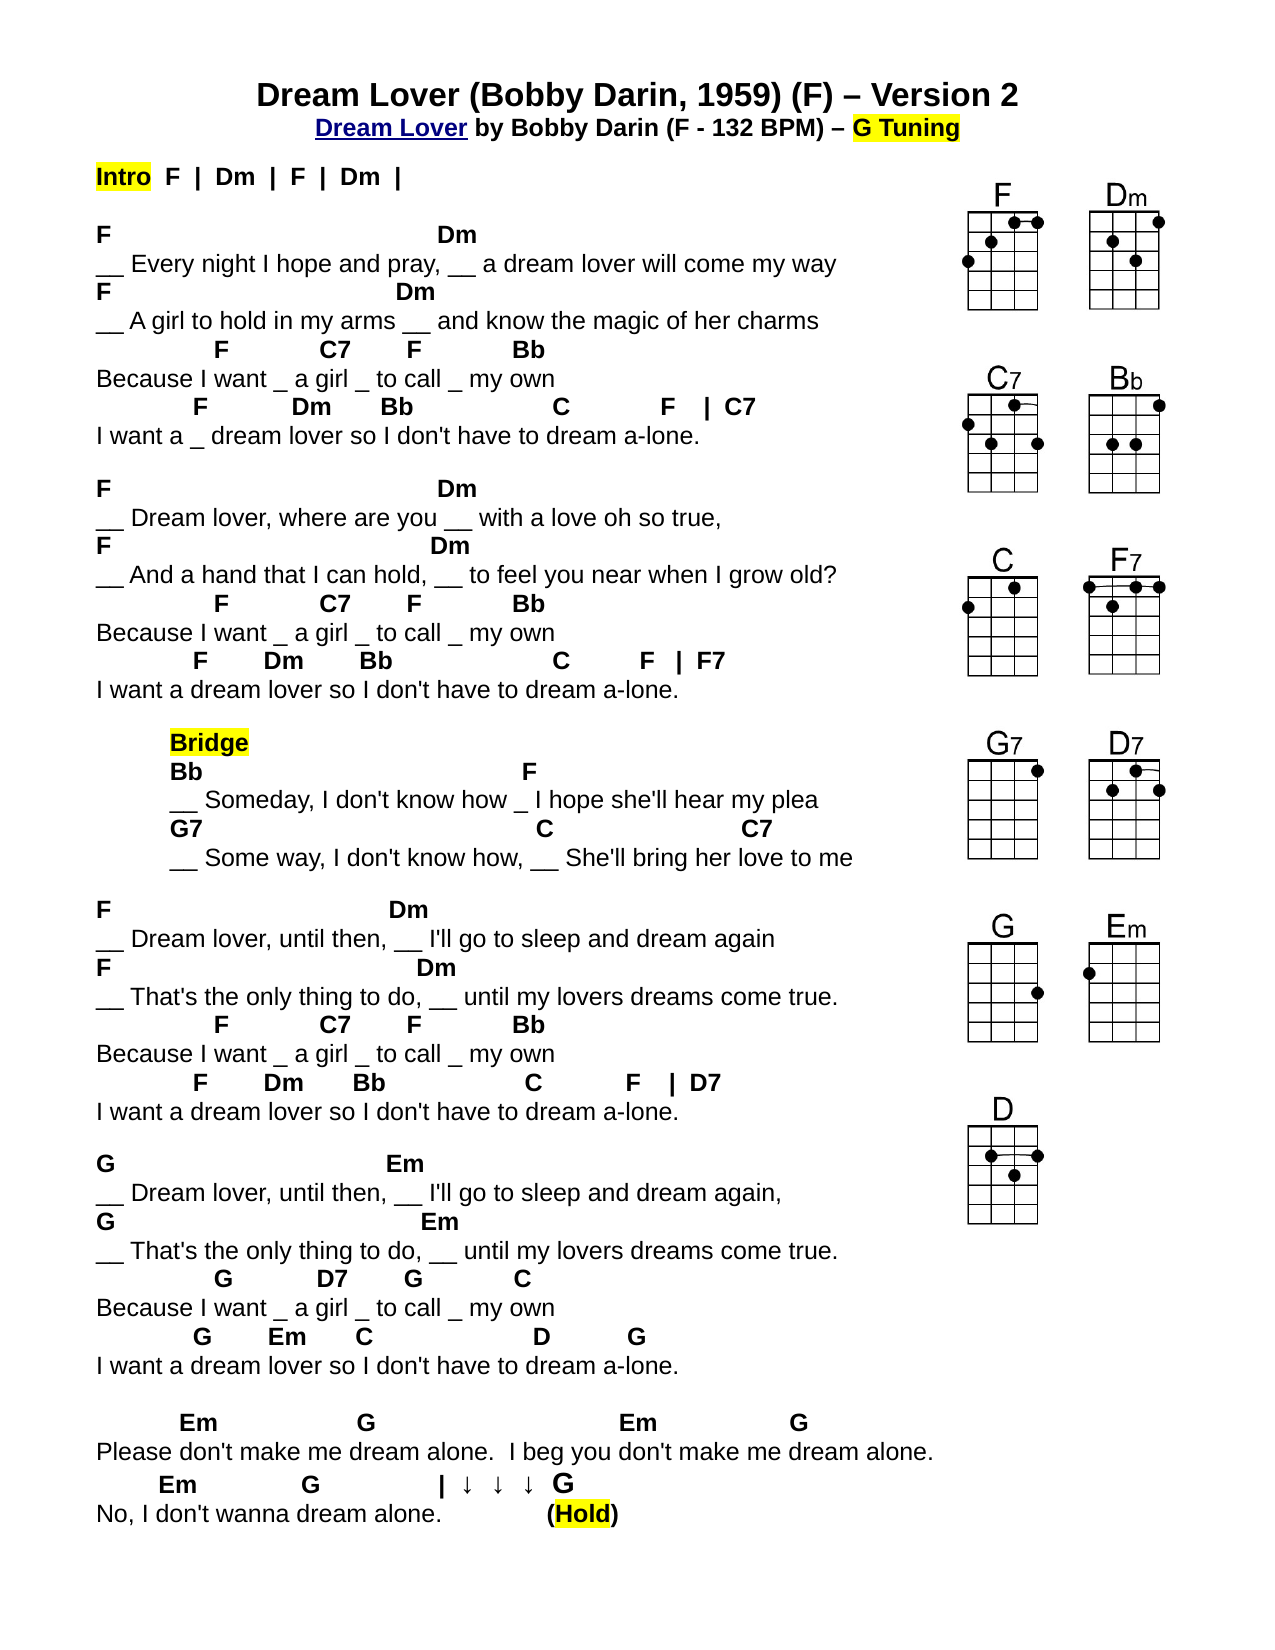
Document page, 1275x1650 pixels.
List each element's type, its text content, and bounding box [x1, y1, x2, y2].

table_header Intro F | Dm | F | Dm | F Dm __ Every night I hope and pray, __ a dream lover will come my way F Dm __ A girl to hold in my arms __ and know the magic of her charms F C7 F Bb Because I want _ a girl _ to call _ my own F Dm Bb C F | C7 I want a _ dream lover so I don't have to dream a-lone. F Dm __ Dream lover, where are you __ with a love oh so true, F Dm __ And a hand that I can hold, __ to feel you near when I grow old? F C7 F Bb Because I want _ a girl _ to call _ my own F Dm Bb C F | F7 I want a dream lover so I don't have to dream a-lone. Bridge Bb F __ Someday, I don't know how _ I hope she'll hear my plea G7 C C7 __ Some way, I don't know how, __ She'll bring her love to me F Dm __ Dream lover, until then, __ I'll go to sleep and dream again F Dm __ That's the only thing to do, __ until my lovers dreams come true. F C7 F Bb Because I want _ a girl _ to call _ my own F Dm Bb C F | D7 I want a dream lover so I don't have to dream a-lone. G Em __ Dream lover, until then, __ I'll go to sleep and dream again, G Em __ That's the only thing to do, __ until my lovers dreams come true. G D7 G C Because I want _ a girl _ to call _ my own G Em C D G I want a dream lover so I don't have to dream a-lone. Em G Em G Please don't make me dream alone. I beg you don't make me dream alone. Em G | ↓ ↓ ↓ G No, I don't wanna dream alone. (Hold) [90, 157, 942, 1534]
picture [949, 893, 1056, 1061]
picture [1071, 893, 1178, 1061]
text Dream Lover by Bobby Darin (F - 132 BPM) – G Tuning [90, 113, 1185, 142]
picture [1071, 345, 1178, 512]
picture [949, 345, 1056, 511]
table_cell [942, 522, 1063, 705]
table_cell [1064, 888, 1185, 1071]
table_cell [942, 705, 1063, 888]
table_cell [1064, 522, 1185, 705]
picture [949, 162, 1056, 329]
table_cell [1064, 339, 1185, 522]
table_cell [942, 1071, 1063, 1534]
text Dream Lover (Bobby Darin, 1959) (F) – Version 2 [90, 75, 1185, 113]
table_cell [942, 888, 1063, 1071]
picture [1071, 710, 1178, 878]
picture [949, 710, 1056, 878]
table_cell [1064, 1071, 1185, 1534]
picture [1071, 162, 1177, 328]
picture [1071, 528, 1178, 693]
picture [949, 1076, 1056, 1243]
table_header [1064, 157, 1185, 339]
table_cell [1064, 705, 1185, 888]
table_header [942, 157, 1063, 339]
table_cell [942, 339, 1063, 522]
picture [949, 528, 1056, 695]
